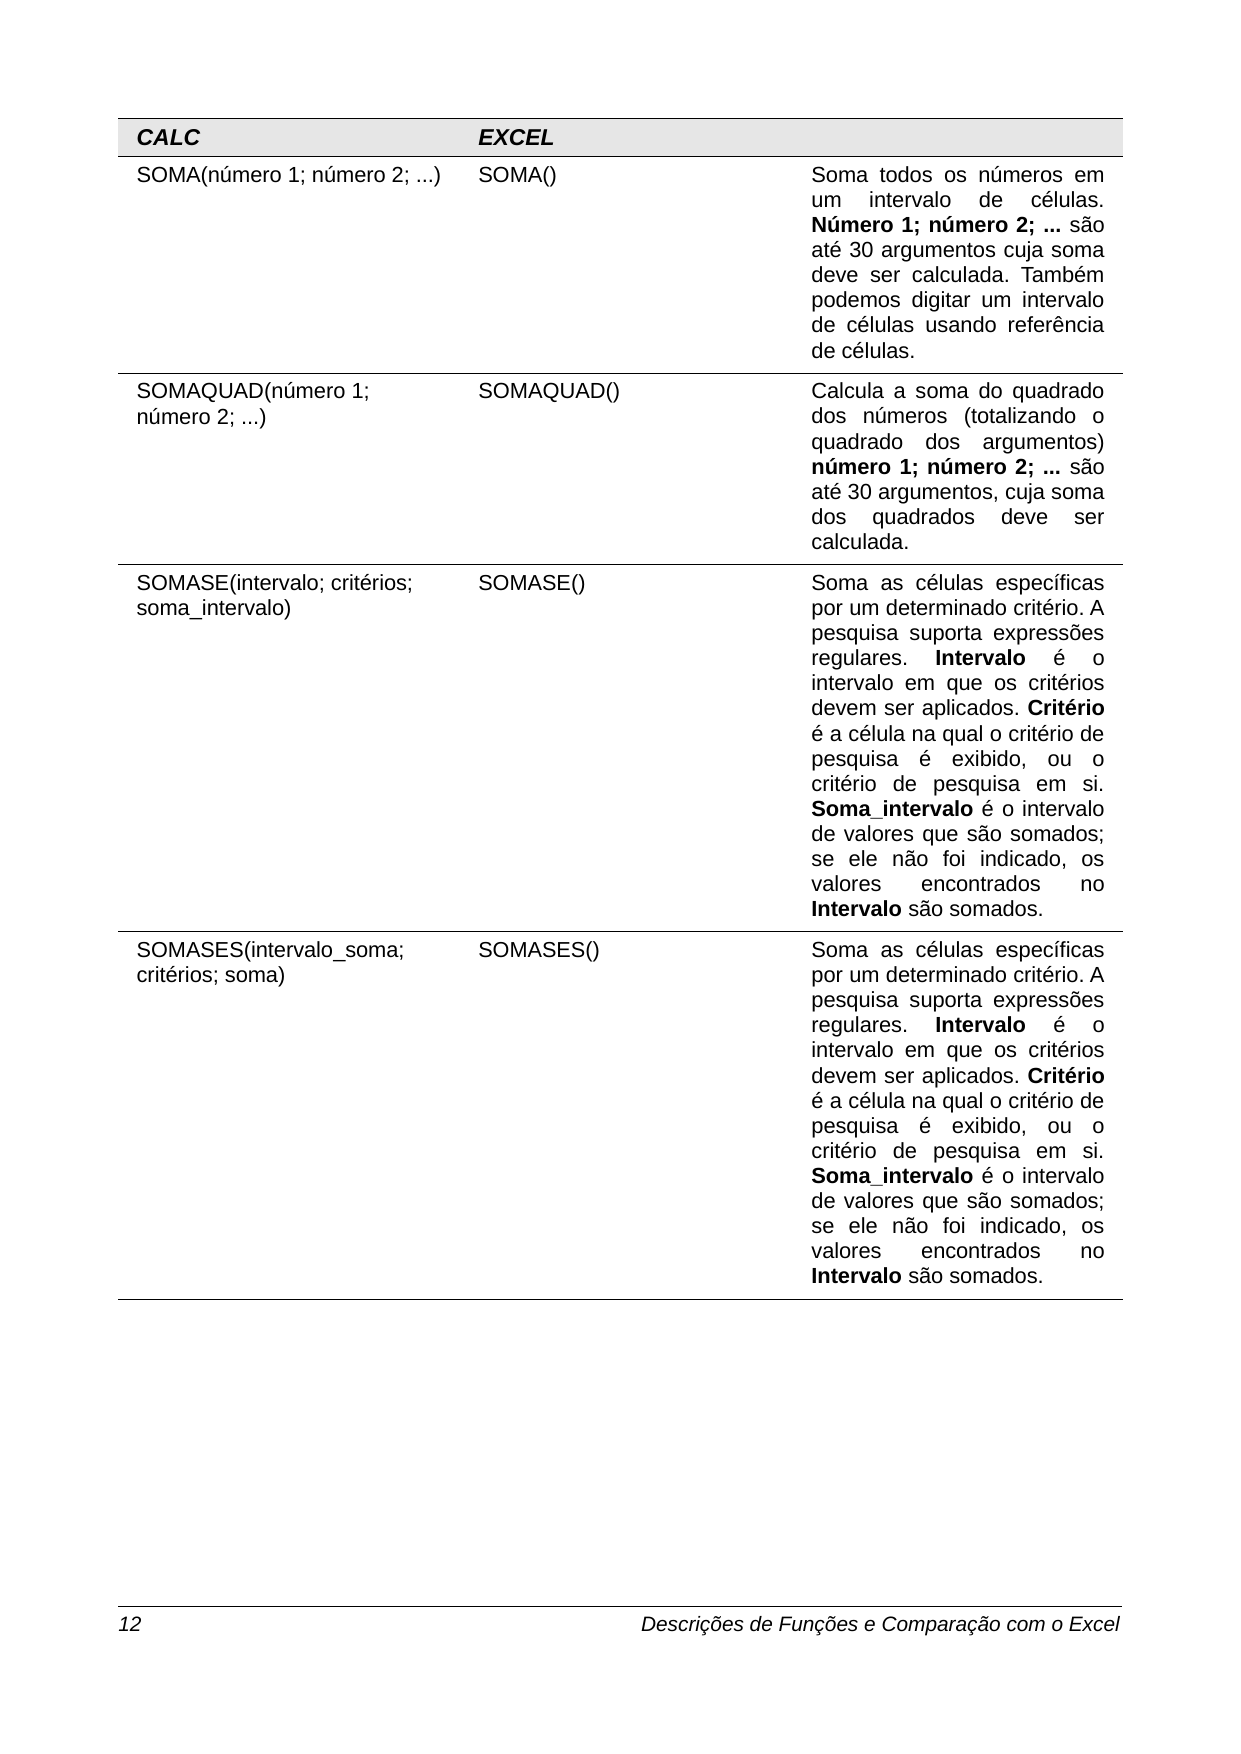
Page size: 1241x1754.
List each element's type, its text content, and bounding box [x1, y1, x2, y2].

table_cell SOMA(número 1; número 2; ...) [118, 157, 460, 373]
table_cell SOMA() [460, 157, 793, 373]
table_header [793, 119, 1123, 156]
table_cell SOMAQUAD() [460, 374, 793, 564]
table_cell Soma as células específicas por um determinado critério. A pesquisa suporta expressões regulares. Intervalo é o intervalo em que os critérios devem ser aplicados. Critério é a célula na qual o critério de pesquisa é exibido, ou o critério de pesquisa em si. Soma_intervalo é o intervalo de valores que são somados; se ele não foi indicado, os valores encontrados no Intervalo são somados. [793, 565, 1123, 931]
table_cell SOMASES(intervalo_soma; critérios; soma) [118, 932, 460, 1298]
table_cell SOMASE() [460, 565, 793, 931]
table_header CALC [118, 119, 460, 156]
table_cell SOMAQUAD(número 1; número 2; ...) [118, 374, 460, 564]
table_cell Calcula a soma do quadrado dos números (totalizando o quadrado dos argumentos) número 1; número 2; ... são até 30 argumentos, cuja soma dos quadrados deve ser calculada. [793, 374, 1123, 564]
table_cell SOMASES() [460, 932, 793, 1298]
table_cell Soma todos os números em um intervalo de células. Número 1; número 2; ... são até 30 argumentos cuja soma deve ser calculada. Também podemos digitar um intervalo de células usando referência de células. [793, 157, 1123, 373]
table_header EXCEL [460, 119, 793, 156]
table_cell Soma as células específicas por um determinado critério. A pesquisa suporta expressões regulares. Intervalo é o intervalo em que os critérios devem ser aplicados. Critério é a célula na qual o critério de pesquisa é exibido, ou o critério de pesquisa em si. Soma_intervalo é o intervalo de valores que são somados; se ele não foi indicado, os valores encontrados no Intervalo são somados. [793, 932, 1123, 1298]
table_cell SOMASE(intervalo; critérios; soma_intervalo) [118, 565, 460, 931]
